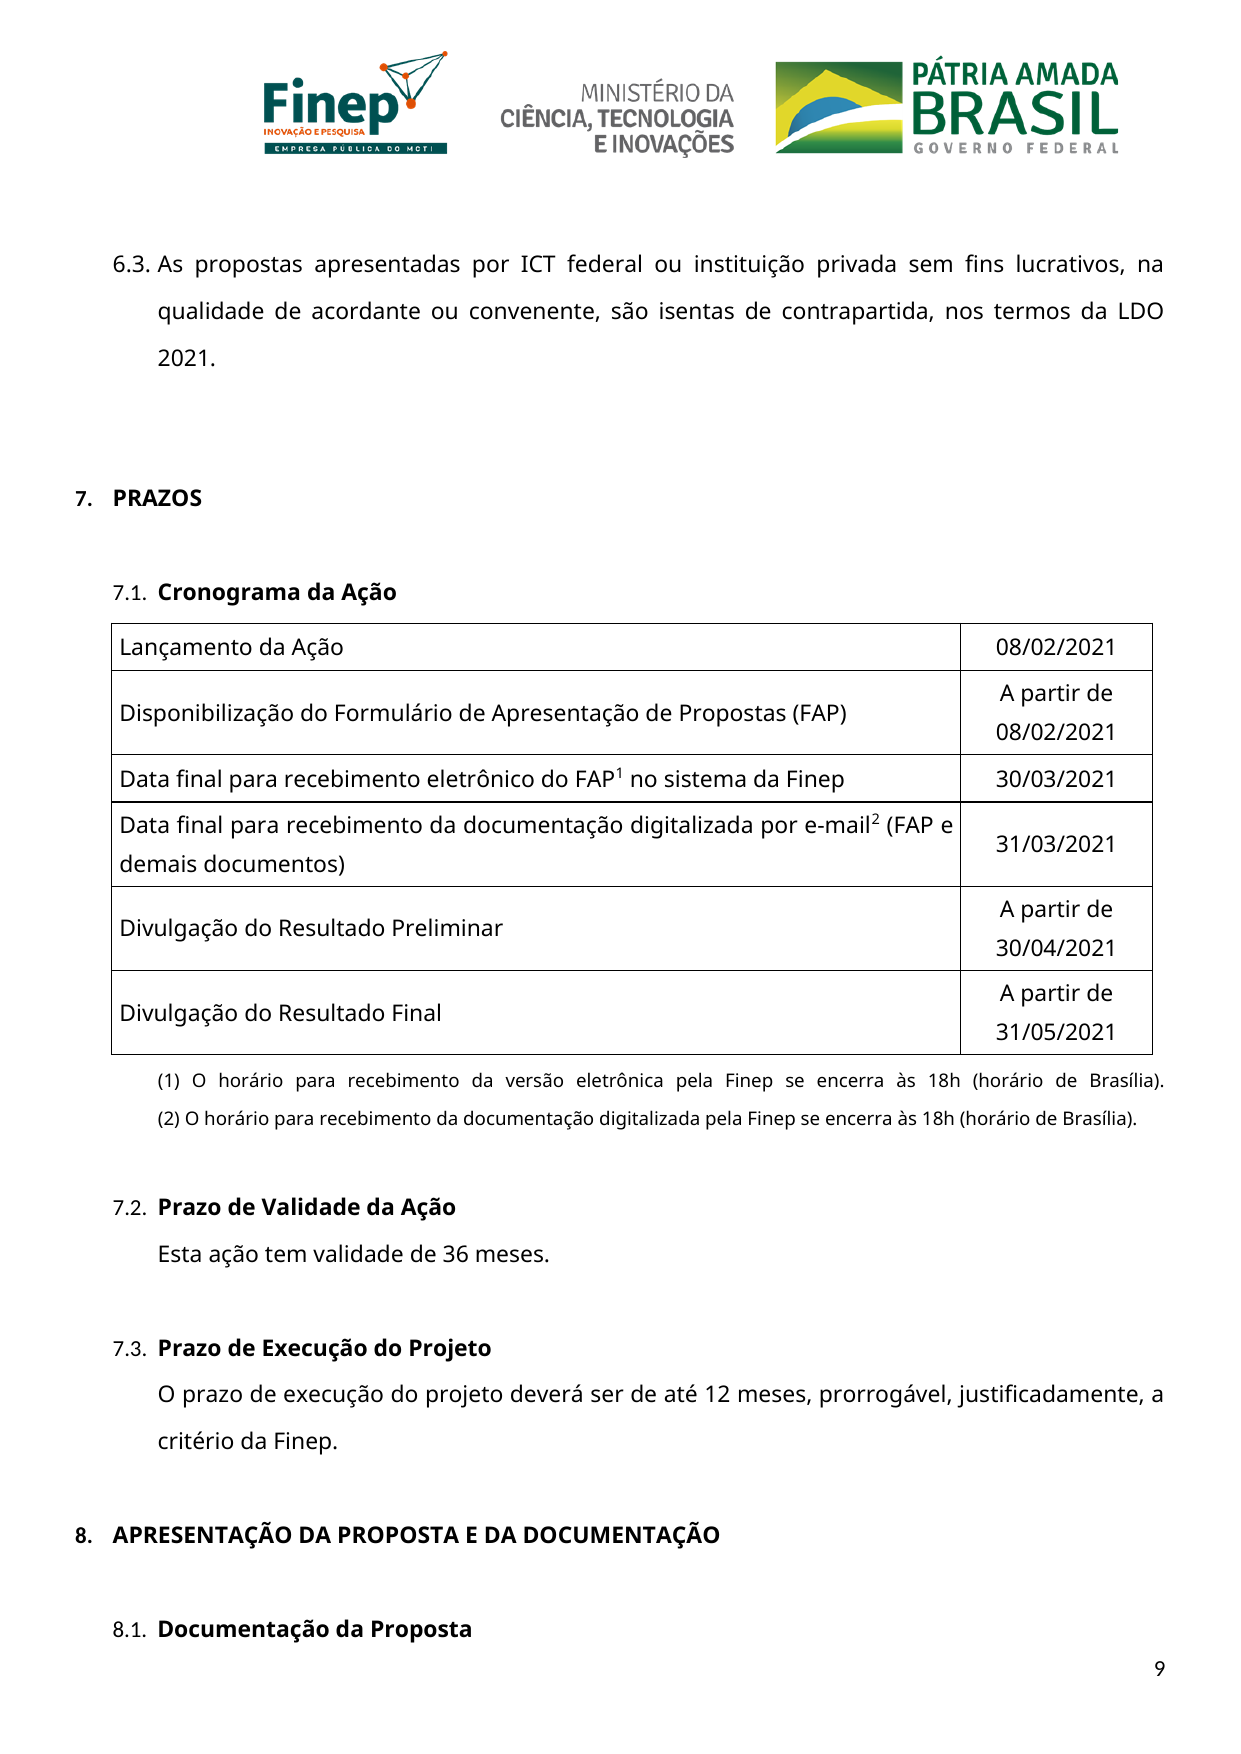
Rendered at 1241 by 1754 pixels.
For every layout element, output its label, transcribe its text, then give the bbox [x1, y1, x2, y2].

list PRAZOS [75, 482, 1165, 513]
table_cell 31/03/2021 [961, 803, 1152, 886]
list APRESENTAÇÃO DA PROPOSTA E DA DOCUMENTAÇÃO [75, 1519, 1165, 1550]
list Documentação da Proposta [112, 1613, 1165, 1644]
list Esta ação tem validade de 36 meses. [157, 1238, 1165, 1269]
table_cell Data final para recebimento da documentação digitalizada por e-mail2 (FAP e demais documentos) [112, 803, 960, 886]
table_cell A partir de 30/04/2021 [961, 887, 1152, 970]
table_header 08/02/2021 [961, 624, 1152, 670]
table_cell 30/03/2021 [961, 755, 1152, 801]
list As propostas apresentadas por ICT federal ou instituição privada sem fins lucrativos, na qualidade de acordante ou convenente, são isentas de contrapartida, nos termos da LDO 2021. [112, 248, 1165, 373]
list Prazo de Execução do Projeto [112, 1331, 1165, 1363]
list O prazo de execução do projeto deverá ser de até 12 meses, prorrogável, justificadamente, a critério da Finep. [157, 1378, 1165, 1456]
list (1) O horário para recebimento da versão eletrônica pela Finep se encerra às 18h (horário de Brasília). (2) O horário para recebimento da documentação digitalizada pela Finep se encerra às 18h (horário de Brasília). [158, 1067, 1165, 1131]
table_cell Divulgação do Resultado Final [112, 971, 960, 1054]
list Cronograma da Ação [112, 576, 1165, 607]
table_cell A partir de 08/02/2021 [961, 671, 1152, 754]
table_header Lançamento da Ação [112, 624, 960, 670]
table_cell A partir de 31/05/2021 [961, 971, 1152, 1054]
list Prazo de Validade da Ação [112, 1191, 1165, 1222]
table_cell Data final para recebimento eletrônico do FAP1 no sistema da Finep [112, 755, 960, 801]
table_cell Disponibilização do Formulário de Apresentação de Propostas (FAP) [112, 671, 960, 754]
table_cell Divulgação do Resultado Preliminar [112, 887, 960, 970]
